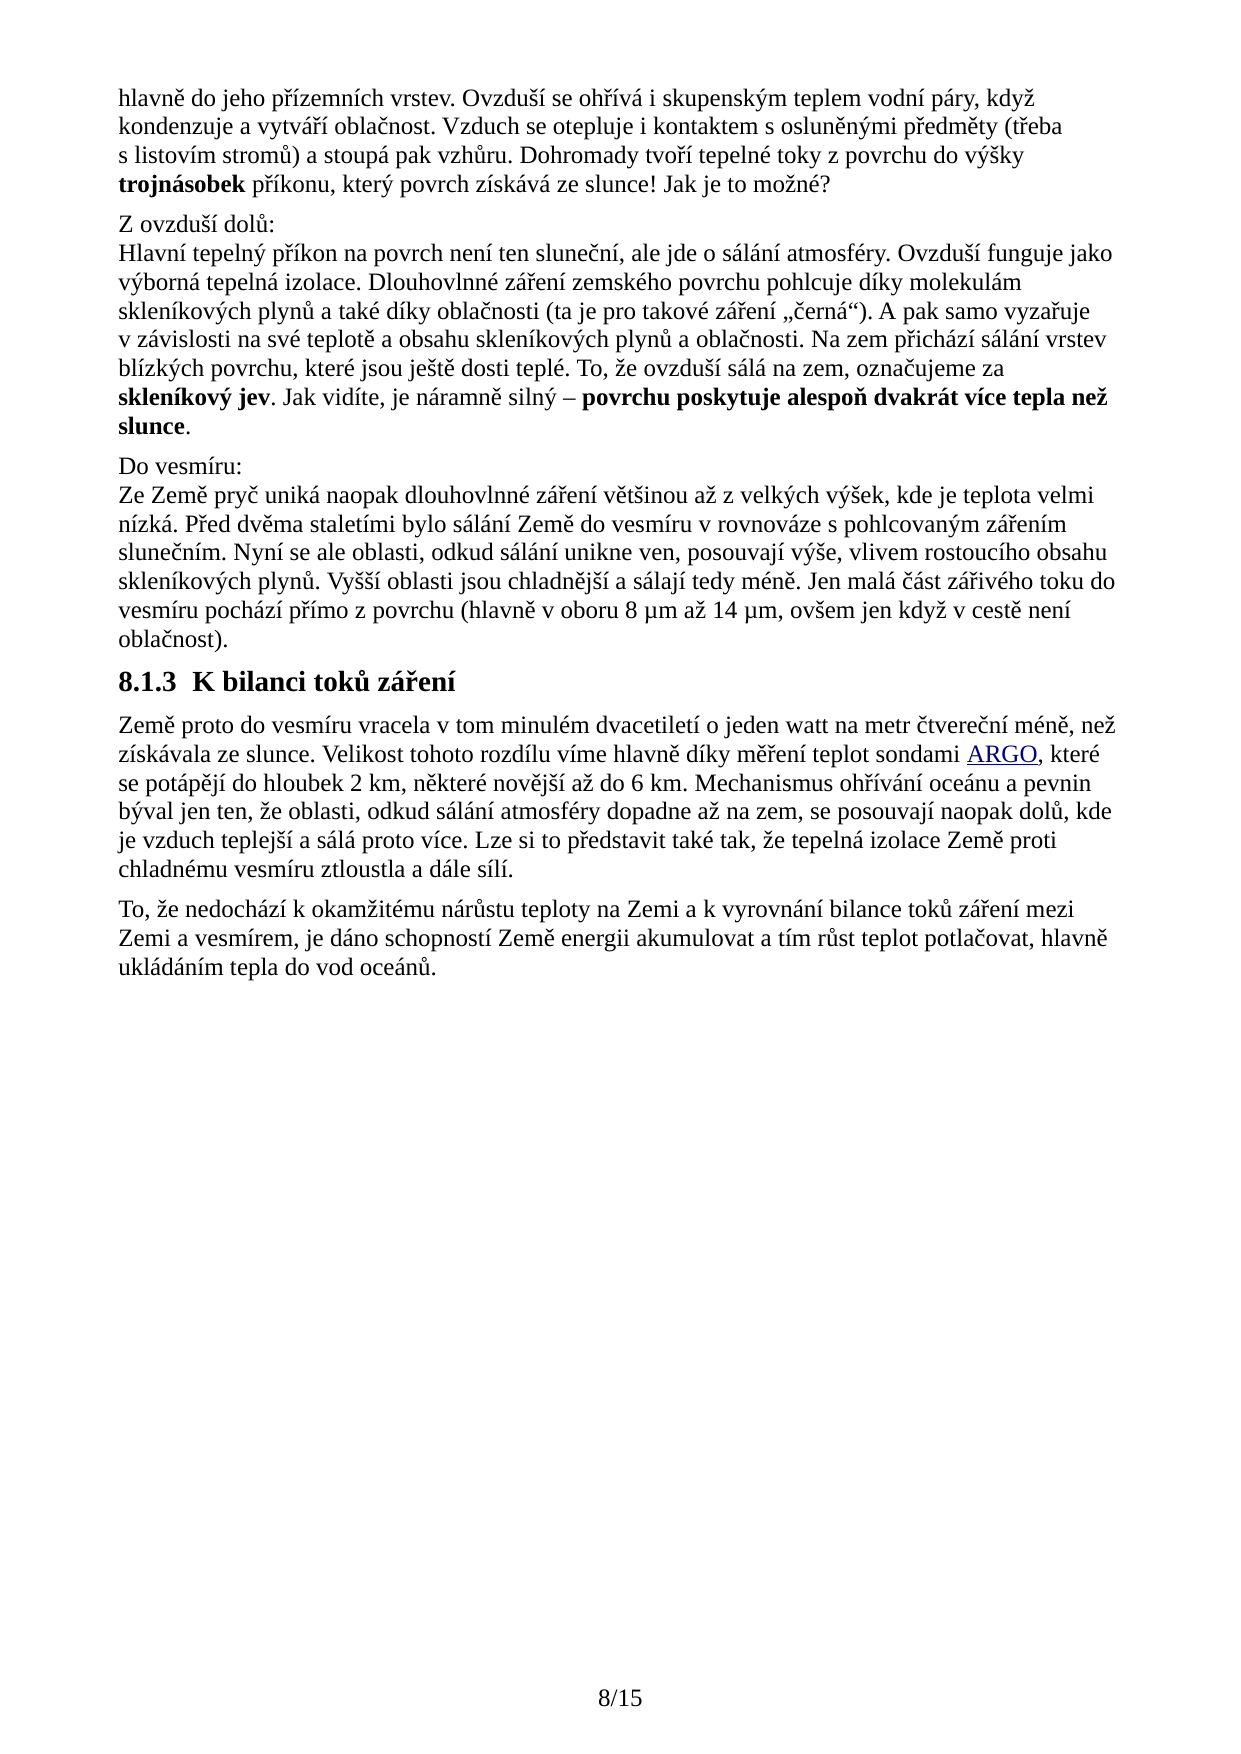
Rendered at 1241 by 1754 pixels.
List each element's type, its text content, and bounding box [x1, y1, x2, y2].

text Z ovzduší dolů: Hlavní tepelný příkon na povrch není ten sluneční, ale jde o sálání atmosféry. Ovzduší funguje jako výborná tepelná izolace. Dlouhovlnné záření zemského povrchu pohlcuje díky molekulám skleníkových plynů a také díky oblačnosti (ta je pro takové záření „černá“). A pak samo vyzařuje v závislosti na své teplotě a obsahu skleníkových plynů a oblačnosti. Na zem přichází sálání vrstev blízkých povrchu, které jsou ještě dosti teplé. To, že ovzduší sálá na zem, označujeme za skleníkový jev. Jak vidíte, je náramně silný – povrchu poskytuje alespoň dvakrát více tepla než slunce. [118, 209, 1122, 439]
subtitle K bilanci toků záření [118, 664, 1122, 698]
text Země proto do vesmíru vracela v tom minulém dvacetiletí o jeden watt na metr čtvereční méně, než získávala ze slunce. Velikost tohoto rozdílu víme hlavně díky měření teplot sondami ARGO, které se potápějí do hloubek 2 km, některé novější až do 6 km. Mechanismus ohřívání oceánu a pevnin býval jen ten, že oblasti, odkud sálání atmosféry dopadne až na zem, se posouvají naopak dolů, kde je vzduch teplejší a sálá proto více. Lze si to představit také tak, že tepelná izolace Země proti chladnému vesmíru ztloustla a dále sílí. [118, 710, 1122, 883]
text To, že nedochází k okamžitému nárůstu teploty na Zemi a k vyrovnání bilance toků záření mezi Zemi a vesmírem, je dáno schopností Země energii akumulovat a tím růst teplot potlačovat, hlavně ukládáním tepla do vod oceánů. [118, 894, 1122, 981]
text hlavně do jeho přízemních vrstev. Ovzduší se ohřívá i skupenským teplem vodní páry, když kondenzuje a vytváří oblačnost. Vzduch se otepluje i kontaktem s osluněnými předměty (třeba s listovím stromů) a stoupá pak vzhůru. Dohromady tvoří tepelné toky z povrchu do výšky trojnásobek příkonu, který povrch získává ze slunce! Jak je to možné? [118, 83, 1122, 198]
text Do vesmíru: Ze Země pryč uniká naopak dlouhovlnné záření většinou až z velkých výšek, kde je teplota velmi nízká. Před dvěma staletími bylo sálání Země do vesmíru v rovnováze s pohlcovaným zářením slunečním. Nyní se ale oblasti, odkud sálání unikne ven, posouvají výše, vlivem rostoucího obsahu skleníkových plynů. Vyšší oblasti jsou chladnější a sálají tedy méně. Jen malá část zářivého toku do vesmíru pochází přímo z povrchu (hlavně v oboru 8 µm až 14 µm, ovšem jen když v cestě není oblačnost). [118, 451, 1122, 652]
